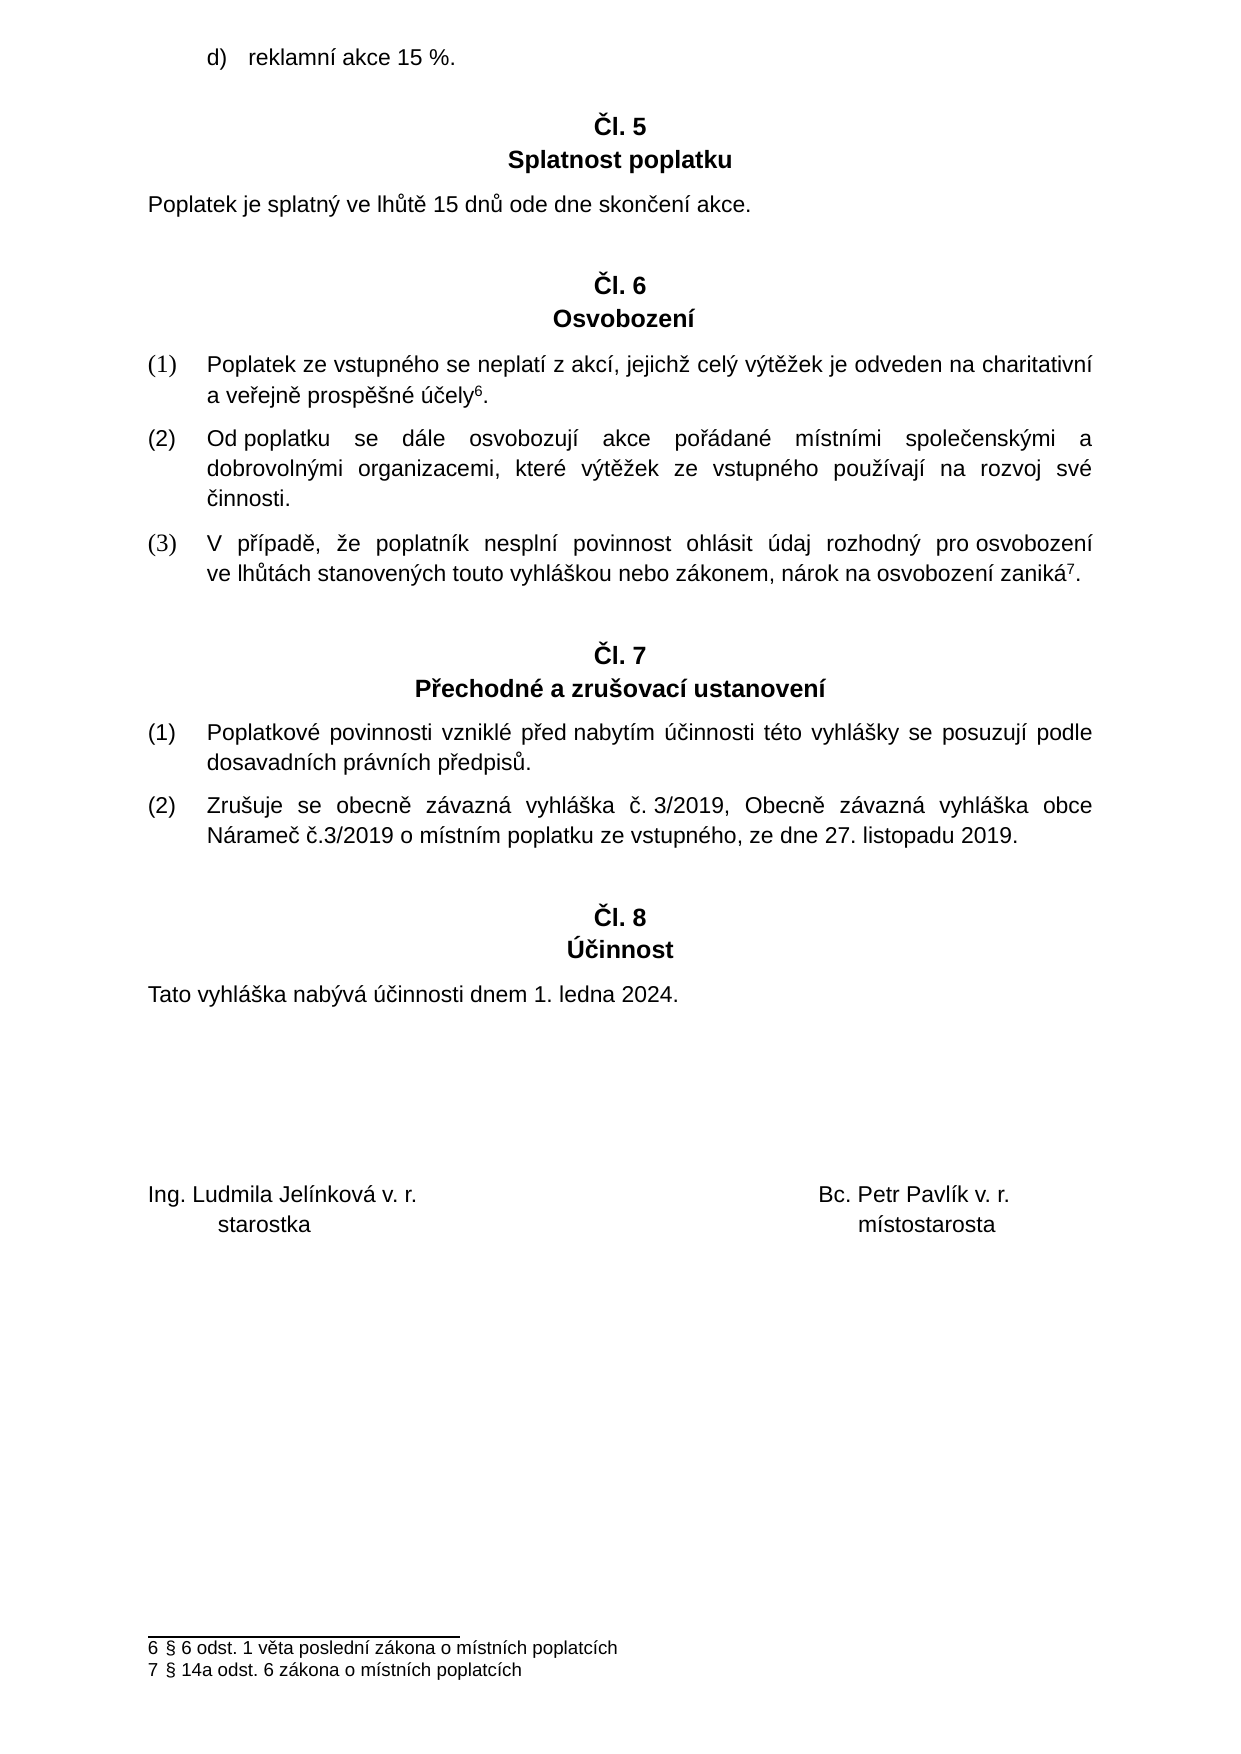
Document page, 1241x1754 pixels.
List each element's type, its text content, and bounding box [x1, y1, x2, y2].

text Čl. 8 Účinnost [148, 902, 1093, 964]
text Čl. 7 Přechodné a zrušovací ustanovení [148, 641, 1093, 702]
list V případě, že poplatník nesplní povinnost ohlásit údaj rozhodný pro osvobození ve lhůtách stanovených touto vyhláškou nebo zákonem, nárok na osvobození zaniká. [148, 528, 1093, 587]
list reklamní akce 15 %. [207, 44, 1093, 71]
list Zrušuje se obecně závazná vyhláška č. 3/2019, Obecně závazná vyhláška obce Nárameč č.3/2019 o místním poplatku ze vstupného, ze dne 27. listopadu 2019. [148, 792, 1093, 849]
text Čl. 6 Osvobození [148, 271, 1093, 333]
text Čl. 5 Splatnost poplatku [148, 112, 1093, 174]
list § 6 odst. 1 věta poslední zákona o místních poplatcích [148, 1637, 1093, 1658]
text Poplatek je splatný ve lhůtě 15 dnů ode dne skončení akce. [148, 191, 1093, 217]
list Od poplatku se dále osvobozují akce pořádané místními společenskými a dobrovolnými organizacemi, které výtěžek ze vstupného používají na rozvoj své činnosti. [148, 425, 1093, 511]
list Poplatek ze vstupného se neplatí z akcí, jejichž celý výtěžek je odveden na charitativní a veřejně prospěšné účely. [148, 349, 1093, 408]
text Ing. Ludmila Jelínková v. r. Bc. Petr Pavlík v. r. starostka místostarosta [148, 1181, 1093, 1237]
list § 14a odst. 6 zákona o místních poplatcích [148, 1658, 1093, 1680]
list Poplatkové povinnosti vzniklé před nabytím účinnosti této vyhlášky se posuzují podle dosavadních právních předpisů. [148, 719, 1093, 776]
text Tato vyhláška nabývá účinnosti dnem 1. ledna 2024. [148, 981, 1093, 1007]
